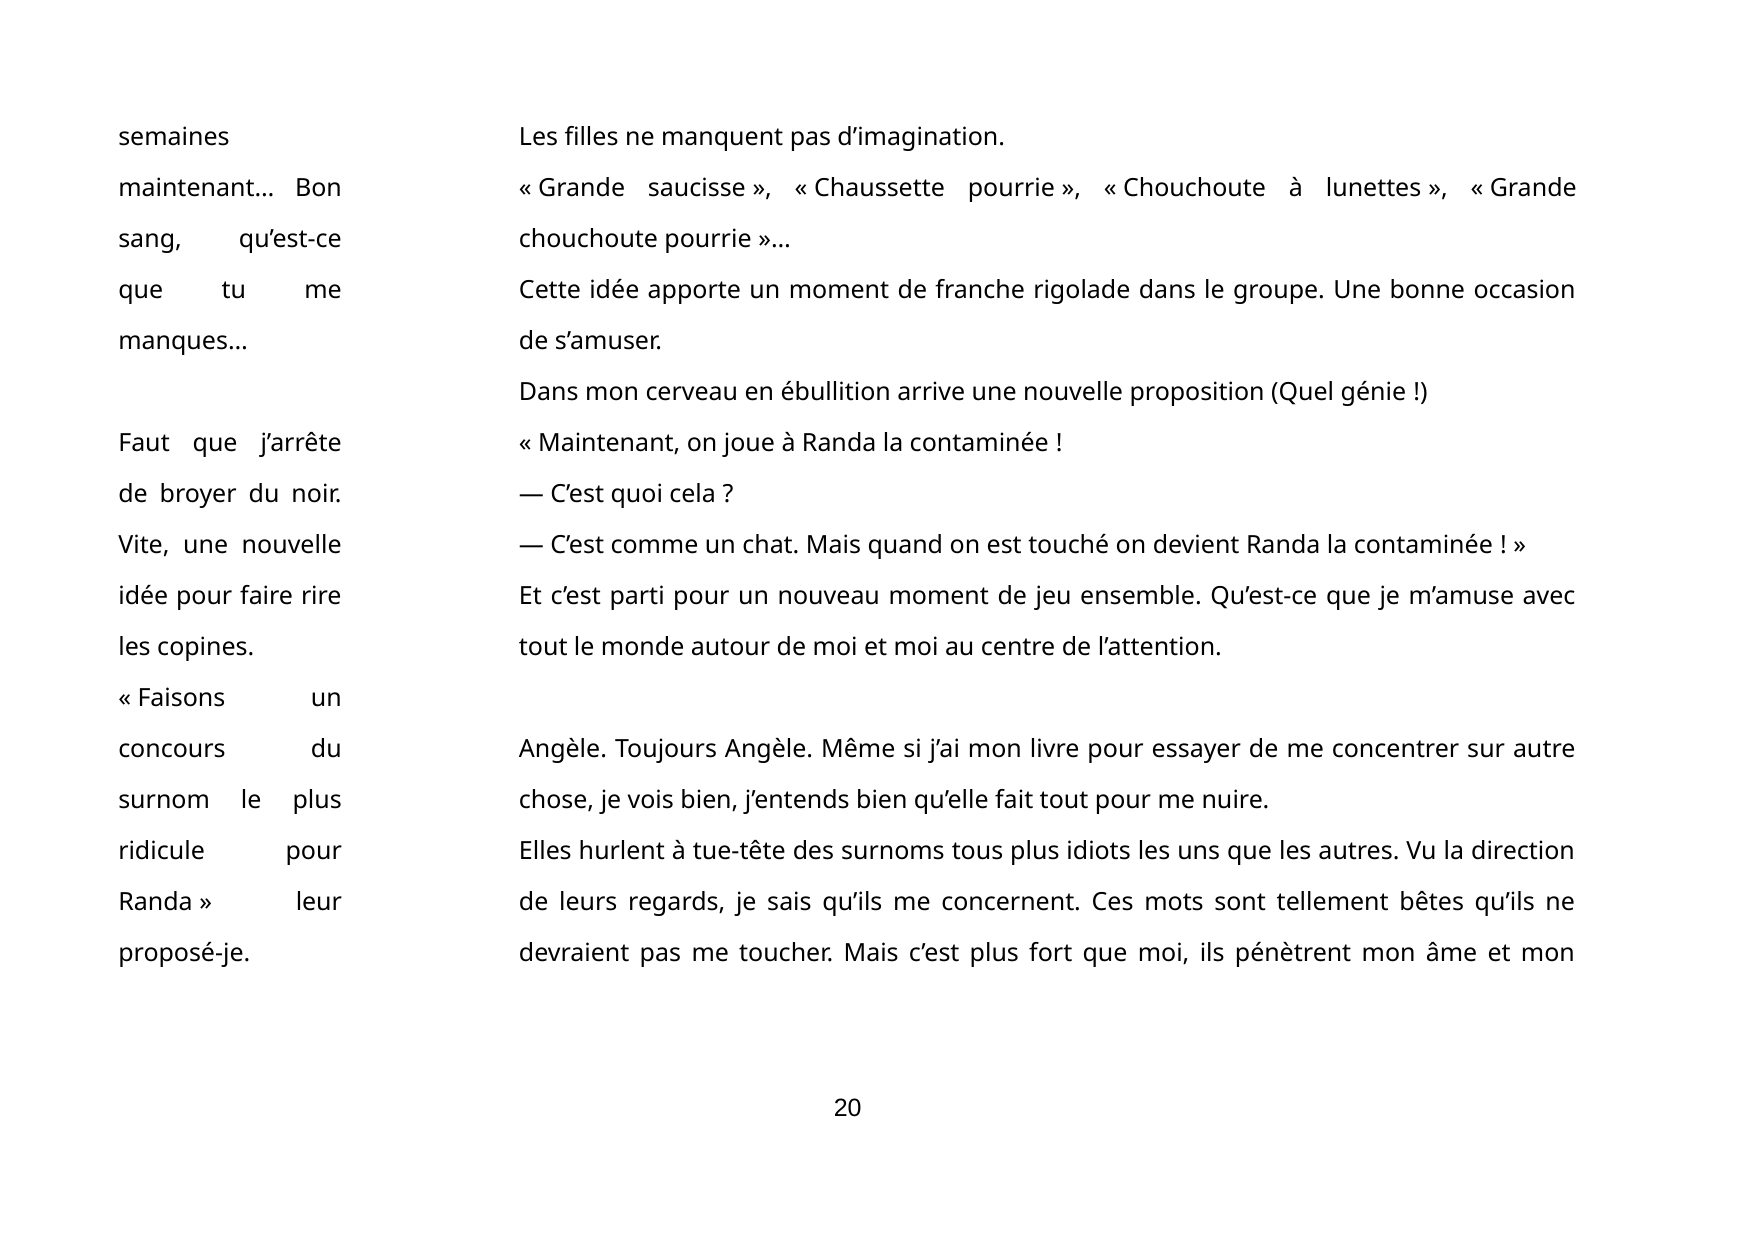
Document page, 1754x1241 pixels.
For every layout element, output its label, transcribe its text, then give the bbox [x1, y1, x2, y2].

text Et c’est parti pour un nouveau moment de jeu ensemble. Qu’est-ce que je m’amuse avec tout le monde autour de moi et moi au centre de l’attention. [519, 577, 1577, 663]
text semaines maintenant… Bon sang, qu’est-ce que tu me manques… [118, 118, 342, 356]
text « Faisons un concours du surnom le plus ridicule pour Randa » leur proposé-je. [118, 679, 342, 969]
text Elles hurlent à tue-tête des surnoms tous plus idiots les uns que les autres. Vu la direction de leurs regards, je sais qu’ils me concernent. Ces mots sont tellement bêtes qu’ils ne devraient pas me toucher. Mais c’est plus fort que moi, ils pénètrent mon âme et mon [519, 833, 1577, 969]
text Faut que j’arrête de broyer du noir. Vite, une nouvelle idée pour faire rire les copines. [118, 424, 342, 663]
text Les filles ne manquent pas d’imagination. [519, 118, 1577, 152]
text — C’est comme un chat. Mais quand on est touché on devient Randa la contaminée ! » [519, 526, 1577, 561]
text Cette idée apporte un moment de franche rigolade dans le groupe. Une bonne occasion de s’amuser. [519, 271, 1577, 356]
text — C’est quoi cela ? [519, 475, 1577, 509]
text « Grande saucisse », « Chaussette pourrie », « Chouchoute à lunettes », « Grande chouchoute pourrie »… [519, 169, 1577, 254]
text Angèle. Toujours Angèle. Même si j’ai mon livre pour essayer de me concentrer sur autre chose, je vois bien, j’entends bien qu’elle fait tout pour me nuire. [519, 731, 1577, 816]
text « Maintenant, on joue à Randa la contaminée ! [519, 424, 1577, 458]
text Dans mon cerveau en ébullition arrive une nouvelle proposition (Quel génie !) [519, 373, 1577, 407]
